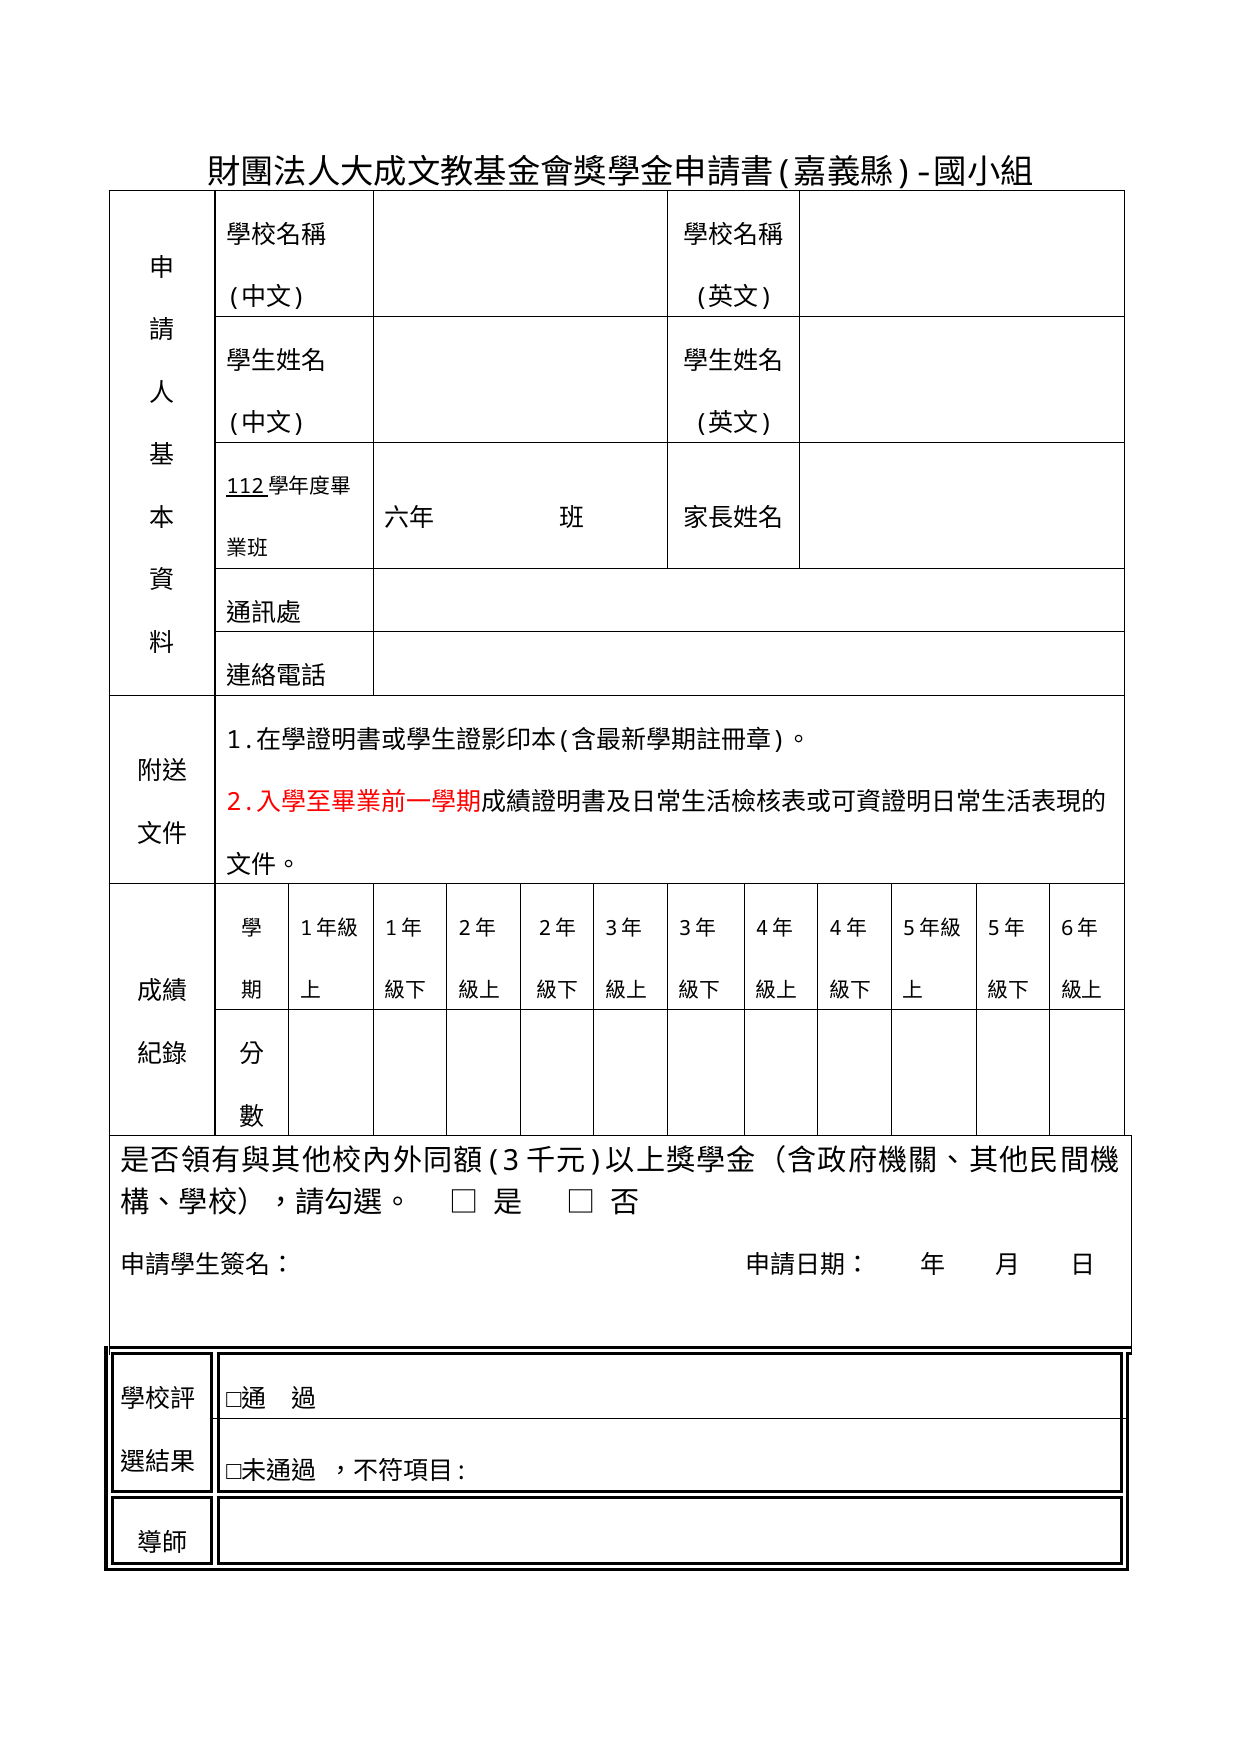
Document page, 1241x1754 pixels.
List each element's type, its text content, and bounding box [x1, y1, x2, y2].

table_cell [1125, 883, 1131, 1009]
table_cell 成績 紀錄 [110, 884, 214, 1135]
table_cell 1.在學證明書或學生證影印本(含最新學期註冊章)。 2.入學至畢業前一學期成績證明書及日常生活檢核表或可資證明日常生活表現的文件。 [216, 696, 1124, 883]
table_cell 六年 班 [374, 443, 667, 568]
table_cell □通 過 [215, 1349, 1124, 1418]
table_cell [1125, 568, 1131, 631]
table_cell 學生姓名(英文) [668, 317, 799, 442]
table_cell 1年級上 [289, 884, 373, 1009]
table_header 學校名稱 (中文) [216, 191, 373, 316]
table_cell [374, 632, 1124, 695]
table_cell [818, 1010, 891, 1135]
table_cell [220, 1499, 1120, 1562]
table_cell 5年級下 [977, 884, 1049, 1009]
table_cell [521, 1010, 593, 1135]
table_cell 是否領有與其他校內外同額(3千元)以上獎學金（含政府機關、其他民間機構、學校），請勾選。 □ 是 □ 否 申請學生簽名： 申請日期： 年 月 日 [110, 1136, 1131, 1346]
table_cell 學 期 [216, 884, 288, 1009]
table_cell [374, 317, 667, 442]
table_cell 2年級上 [447, 884, 520, 1009]
table_cell 3年級上 [594, 884, 667, 1009]
table_cell [1125, 695, 1131, 883]
table_cell 1年級下 [374, 884, 446, 1009]
table_cell 3年級下 [668, 884, 744, 1009]
table_cell [1125, 631, 1131, 695]
table_cell 附送 文件 [110, 696, 214, 883]
table_cell [977, 1010, 1049, 1135]
table_cell [1050, 1010, 1124, 1135]
table_cell [289, 1010, 373, 1135]
table_cell 112學年度畢業班 [216, 443, 373, 568]
table_cell [892, 1010, 976, 1135]
table_cell [1125, 316, 1131, 442]
table_cell 6年級上 [1050, 884, 1124, 1009]
table_cell 家長姓名 [668, 443, 799, 568]
text 財團法人大成文教基金會獎學金申請書(嘉義縣)-國小組 [118, 127, 1122, 189]
table_cell 4年級上 [745, 884, 817, 1009]
table_header [374, 191, 667, 316]
table_cell 通訊處 [216, 569, 373, 631]
table_cell 連絡電話 [216, 632, 373, 695]
table_cell [800, 443, 1124, 568]
table_cell [594, 1010, 667, 1135]
table_cell [374, 1010, 446, 1135]
table_cell □未通過 ，不符項目: [220, 1419, 1120, 1490]
table_cell [668, 1010, 744, 1135]
table_cell [1125, 1009, 1131, 1135]
table_cell 學校評選結果 [110, 1349, 215, 1418]
table_cell [215, 1490, 1124, 1562]
table_cell 分 數 [216, 1010, 288, 1135]
table_cell 學生姓名(中文) [216, 317, 373, 442]
table_cell 2年級下 [521, 884, 593, 1009]
table_cell [447, 1010, 520, 1135]
table_cell [745, 1010, 817, 1135]
table_header [1125, 190, 1131, 316]
table_cell 學校評選結果 [114, 1355, 210, 1490]
table_header 學校名稱 (英文) [668, 191, 799, 316]
table_cell [1124, 1349, 1131, 1418]
table_cell [374, 569, 1124, 631]
table_cell 4年級下 [818, 884, 891, 1009]
table_header [800, 191, 1124, 316]
table_header 申 請 人 基 本 資 料 [110, 191, 214, 695]
table_cell 5年級上 [892, 884, 976, 1009]
table_cell [800, 317, 1124, 442]
table_cell 導師 [109, 1490, 215, 1562]
table_cell [1125, 442, 1131, 568]
